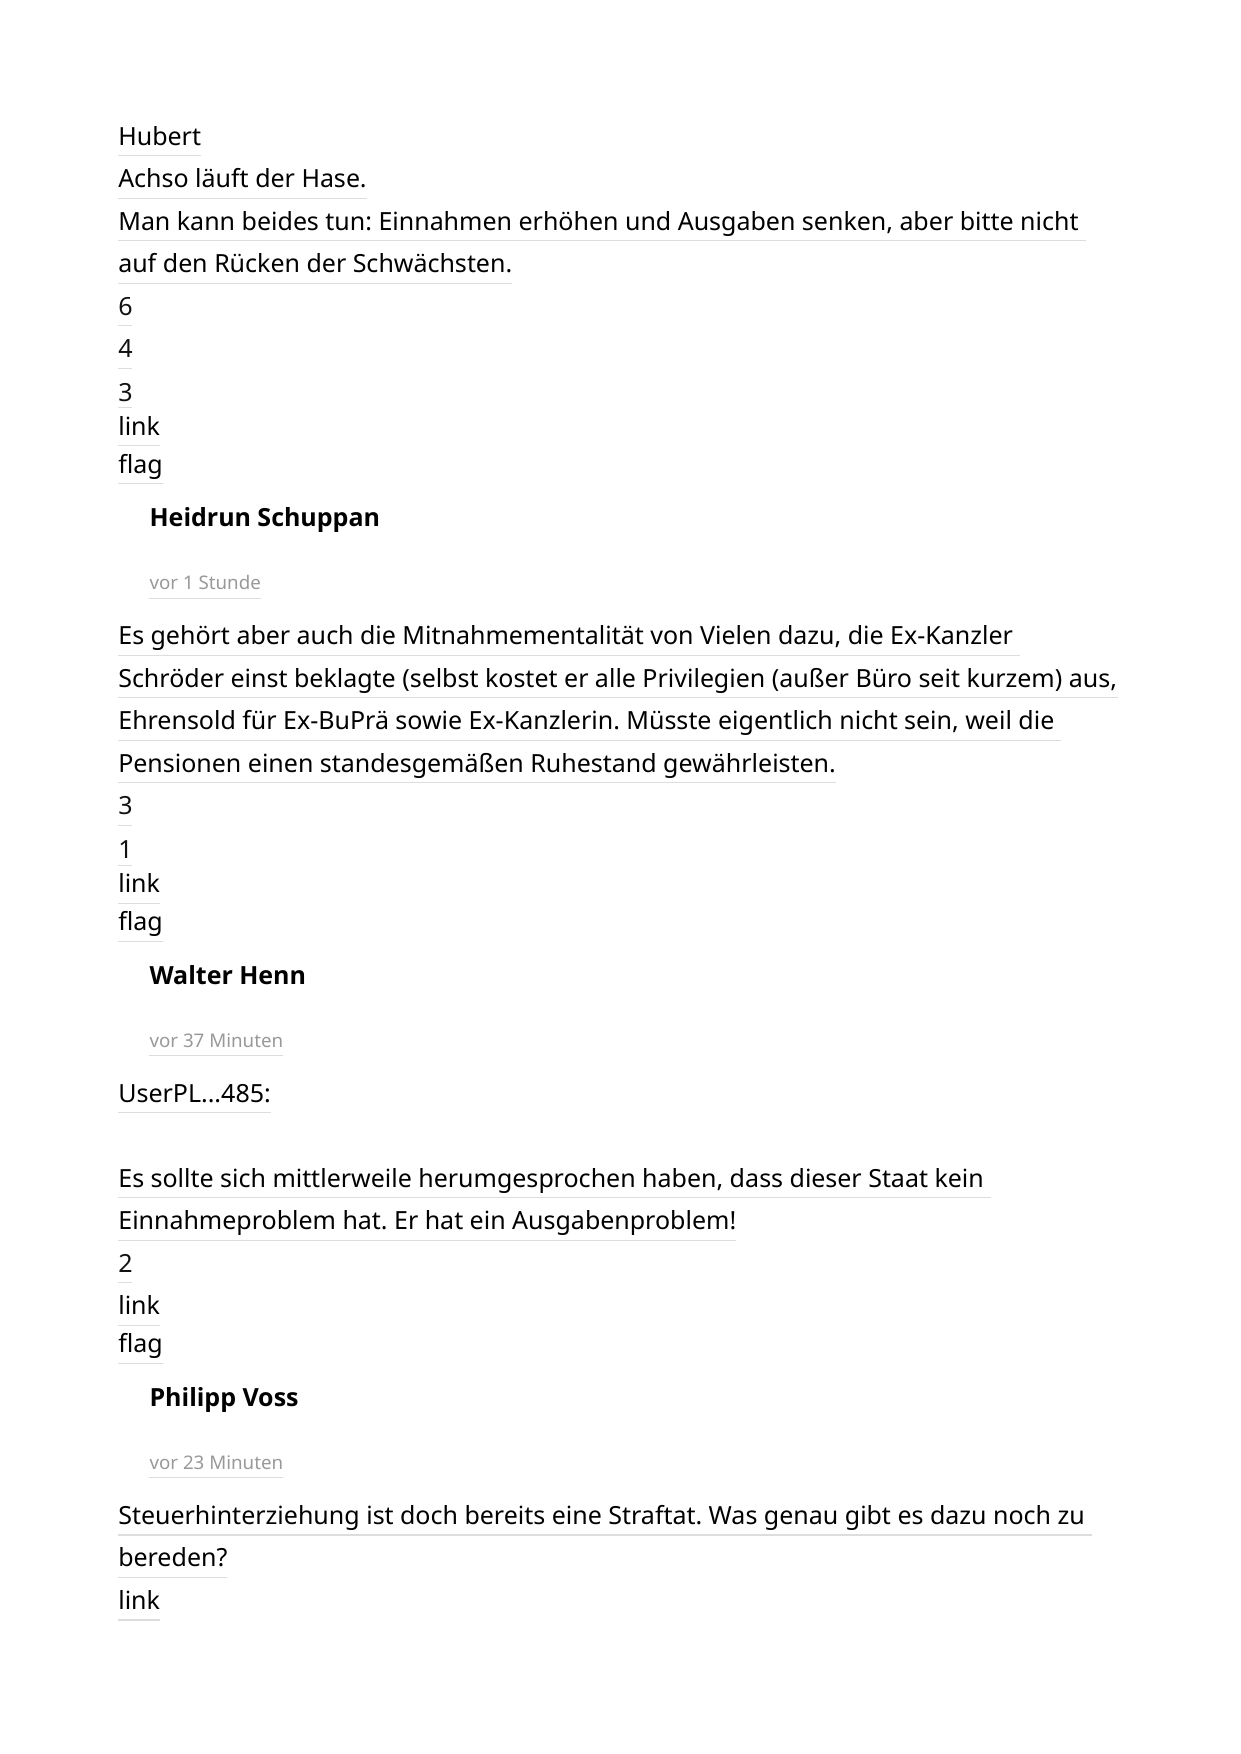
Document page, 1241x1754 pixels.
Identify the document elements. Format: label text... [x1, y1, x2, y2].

text vor 37 Minuten [149, 1027, 1117, 1056]
text flag [118, 904, 1122, 942]
text 4 [118, 331, 1122, 369]
text link [118, 1582, 1122, 1621]
text 6 [118, 288, 1122, 326]
text Heidrun Schuppan [149, 500, 1122, 534]
text link [118, 1288, 1122, 1326]
text link [118, 866, 1122, 904]
text Philipp Voss [149, 1379, 1122, 1414]
text UserPL...485: Es sollte sich mittlerweile herumgesprochen haben, dass dieser Staat kein Einnahmeproblem hat. Er hat ein Ausgabenproblem! [118, 1075, 1122, 1241]
text vor 23 Minuten [149, 1449, 1117, 1478]
text Es gehört aber auch die Mitnahmementalität von Vielen dazu, die Ex-Kanzler Schröder einst beklagte (selbst kostet er alle Privilegien (außer Büro seit kurzem) aus, Ehrensold für Ex-BuPrä sowie Ex-Kanzlerin. Müsste eigentlich nicht sein, weil die Pensionen einen standesgemäßen Ruhestand gewährleisten. [118, 618, 1122, 783]
text Hubert Achso läuft der Hase. Man kann beides tun: Einnahmen erhöhen und Ausgaben senken, aber bitte nicht auf den Rücken der Schwächsten. [118, 118, 1122, 284]
text flag [118, 1326, 1122, 1364]
text 1 [118, 831, 1122, 866]
text link [118, 408, 1122, 446]
text 2 [118, 1245, 1122, 1283]
text Steuerhinterziehung ist doch bereits eine Straftat. Was genau gibt es dazu noch zu bereden? [118, 1497, 1122, 1578]
text flag [118, 446, 1122, 484]
text 3 [118, 373, 1122, 408]
text vor 1 Stunde [149, 569, 1117, 599]
text Walter Henn [149, 957, 1122, 992]
text 3 [118, 788, 1122, 826]
